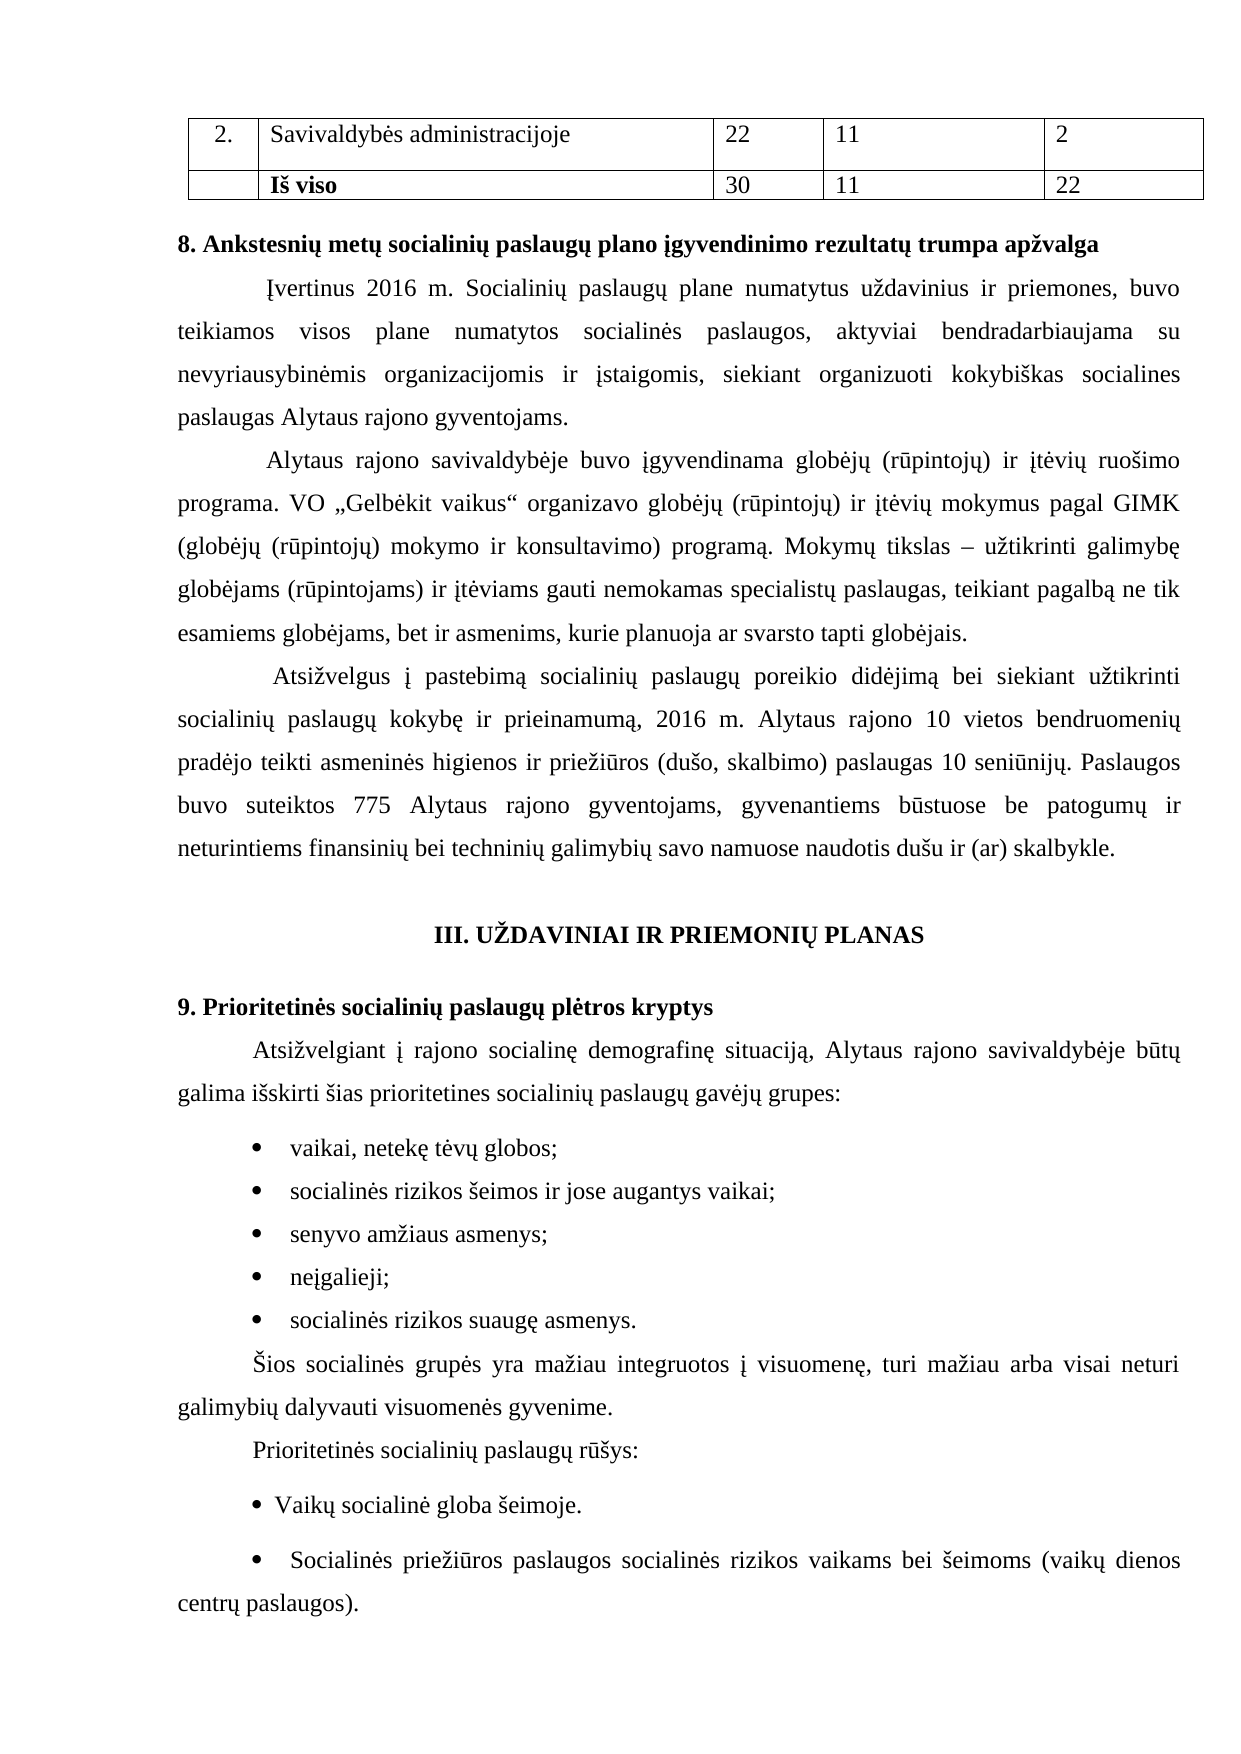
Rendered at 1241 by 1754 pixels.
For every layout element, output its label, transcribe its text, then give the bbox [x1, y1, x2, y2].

text  Vaikų socialinė globa šeimoje. [252, 1490, 1181, 1519]
text 9. Prioritetinės socialinių paslaugų plėtros kryptys [177, 992, 1181, 1021]
table_cell Savivaldybės administracijoje [259, 119, 713, 169]
text  vaikai, netekę tėvų globos; [252, 1133, 1181, 1162]
text  senyvo amžiaus asmenys; [252, 1219, 1181, 1248]
table_cell 11 [824, 119, 1044, 169]
text  neįgalieji; [252, 1262, 1181, 1291]
text Šios socialinės grupės yra mažiau integruotos į visuomenę, turi mažiau arba visai neturi galimybių dalyvauti visuomenės gyvenime. [177, 1349, 1181, 1421]
text Atsižvelgus į pastebimą socialinių paslaugų poreikio didėjimą bei siekiant užtikrinti socialinių paslaugų kokybę ir prieinamumą, 2016 m. Alytaus rajono 10 vietos bendruomenių pradėjo teikti asmeninės higienos ir priežiūros (dušo, skalbimo) paslaugas 10 seniūnijų. Paslaugos buvo suteiktos 775 Alytaus rajono gyventojams, gyvenantiems būstuose be patogumų ir neturintiems finansinių bei techninių galimybių savo namuose naudotis dušu ir (ar) skalbykle. [177, 661, 1181, 862]
table_cell Iš viso [259, 171, 713, 199]
table_cell 2 [1045, 119, 1203, 169]
text Prioritetinės socialinių paslaugų rūšys: [177, 1435, 1181, 1464]
text 8. Ankstesnių metų socialinių paslaugų plano įgyvendinimo rezultatų trumpa apžvalga [177, 229, 1181, 258]
text Atsižvelgiant į rajono socialinę demografinę situaciją, Alytaus rajono savivaldybėje būtų galima išskirti šias prioritetines socialinių paslaugų gavėjų grupes: [177, 1035, 1181, 1107]
text Įvertinus 2016 m. Socialinių paslaugų plane numatytus uždavinius ir priemones, buvo teikiamos visos plane numatytos socialinės paslaugos, aktyviai bendradarbiaujama su nevyriausybinėmis organizacijomis ir įstaigomis, siekiant organizuoti kokybiškas socialines paslaugas Alytaus rajono gyventojams. [177, 273, 1181, 431]
table_cell 22 [1045, 171, 1203, 199]
text III. UŽDAVINIAI IR PRIEMONIŲ PLANAS [177, 919, 1181, 949]
text  Socialinės priežiūros paslaugos socialinės rizikos vaikams bei šeimoms (vaikų dienos centrų paslaugos). [177, 1545, 1181, 1617]
text Alytaus rajono savivaldybėje buvo įgyvendinama globėjų (rūpintojų) ir įtėvių ruošimo programa. VO „Gelbėkit vaikus“ organizavo globėjų (rūpintojų) ir įtėvių mokymus pagal GIMK (globėjų (rūpintojų) mokymo ir konsultavimo) programą. Mokymų tikslas – užtikrinti galimybę globėjams (rūpintojams) ir įtėviams gauti nemokamas specialistų paslaugas, teikiant pagalbą ne tik esamiems globėjams, bet ir asmenims, kurie planuoja ar svarsto tapti globėjais. [177, 445, 1181, 646]
table_cell [189, 171, 258, 199]
text  socialinės rizikos suaugę asmenys. [252, 1306, 1181, 1334]
table_cell 30 [714, 171, 823, 199]
table_cell 2. [189, 119, 258, 169]
table_cell 22 [714, 119, 823, 169]
table_cell 11 [824, 171, 1044, 199]
text  socialinės rizikos šeimos ir jose augantys vaikai; [252, 1176, 1181, 1205]
